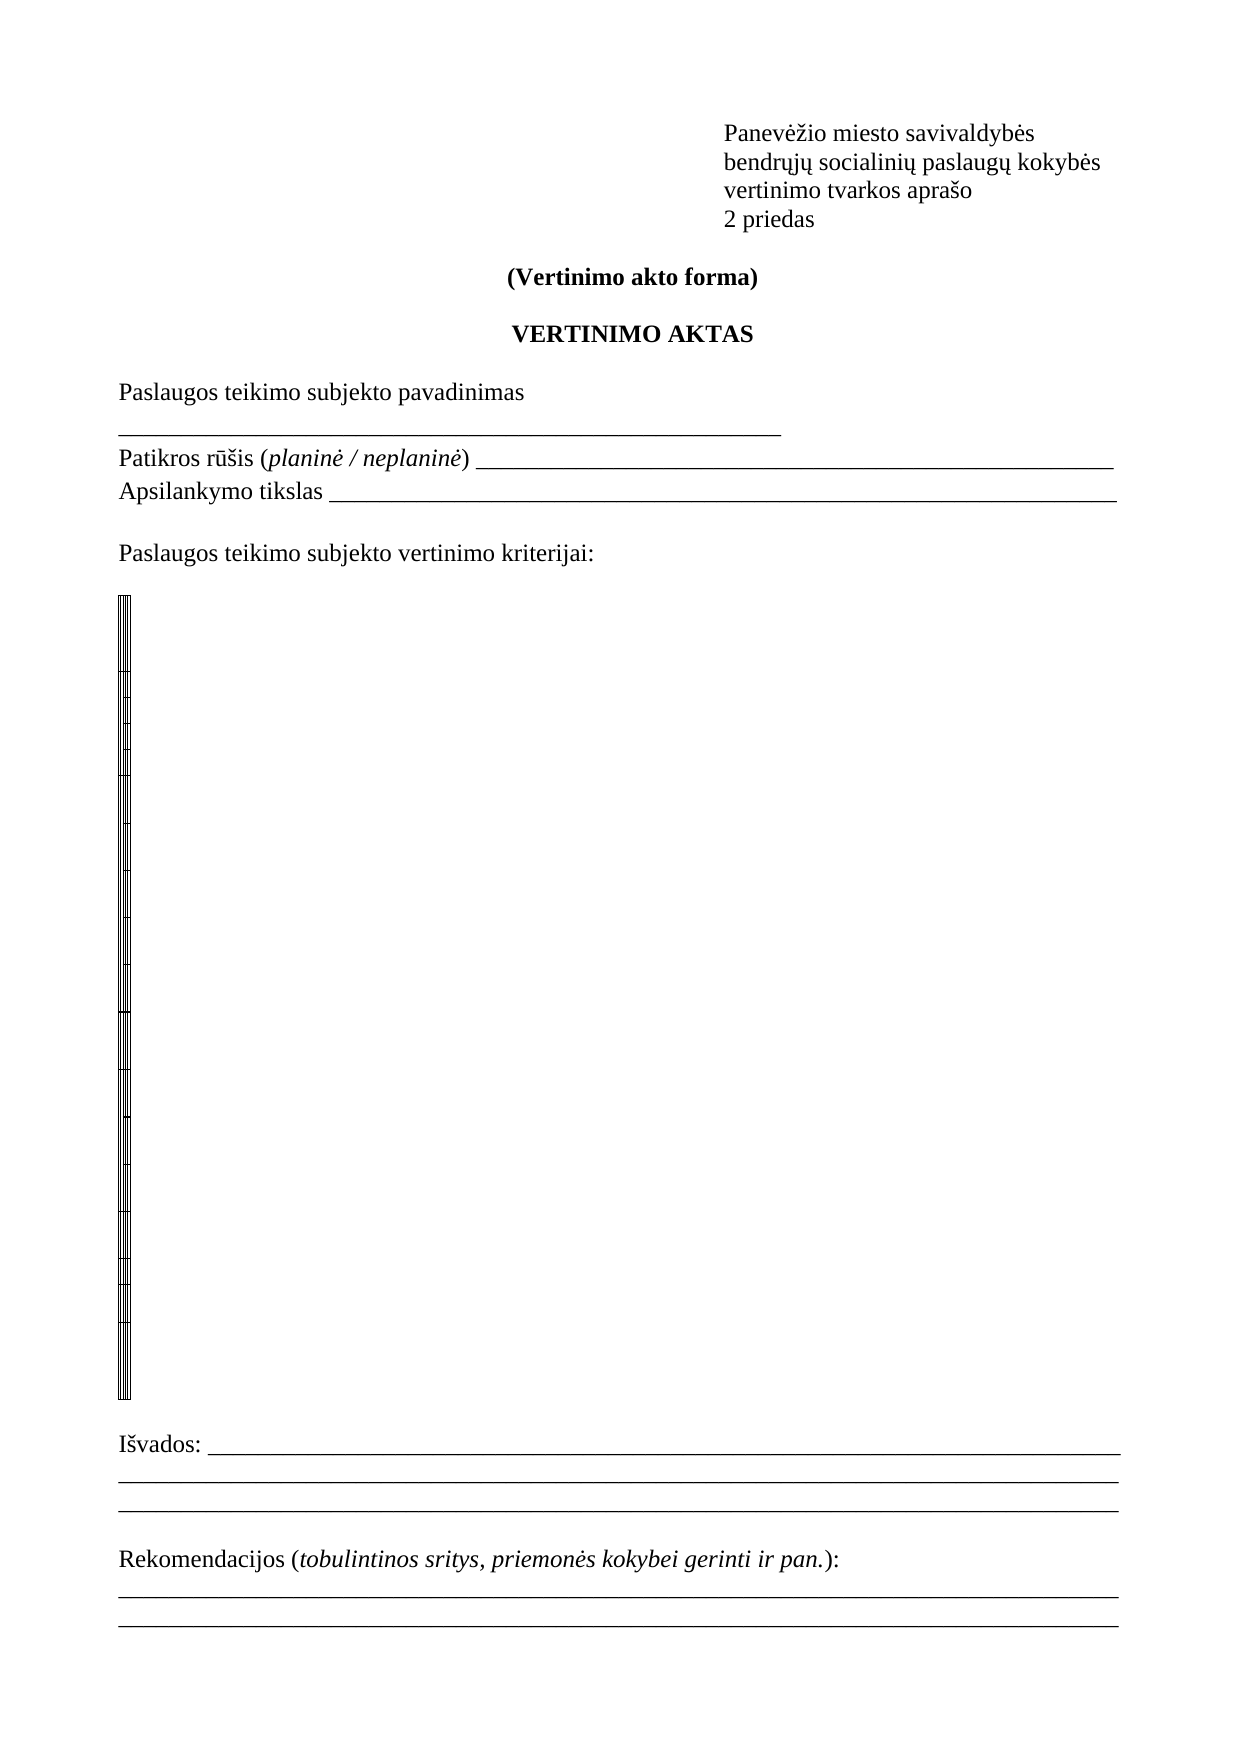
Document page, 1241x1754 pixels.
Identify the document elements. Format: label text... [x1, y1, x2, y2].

text ________________________________________________________________________________ [118, 1572, 1147, 1601]
text Patikros rūšis (planinė / neplaninė) ___________________________________________________ [118, 443, 1147, 472]
text Paslaugos teikimo subjekto pavadinimas _____________________________________________________ [118, 377, 1147, 439]
text bendrųjų socialinių paslaugų kokybės [118, 147, 1147, 176]
text 2 priedas [118, 204, 1147, 233]
text vertinimo tvarkos aprašo [118, 176, 1147, 204]
text Panevėžio miesto savivaldybės [118, 118, 1147, 147]
text ________________________________________________________________________________ [118, 1486, 1147, 1515]
text Paslaugos teikimo subjekto vertinimo kriterijai: [118, 538, 1147, 566]
text Išvados: _________________________________________________________________________ [118, 1429, 1147, 1457]
text VERTINIMO AKTAS [118, 319, 1147, 348]
text Rekomendacijos (tobulintinos sritys, priemonės kokybei gerinti ir pan.): [118, 1544, 1147, 1572]
text ________________________________________________________________________________ [118, 1601, 1147, 1630]
text Apsilankymo tikslas _______________________________________________________________ [118, 476, 1147, 505]
text ________________________________________________________________________________ [118, 1457, 1147, 1486]
text (Vertinimo akto forma) [118, 262, 1147, 291]
